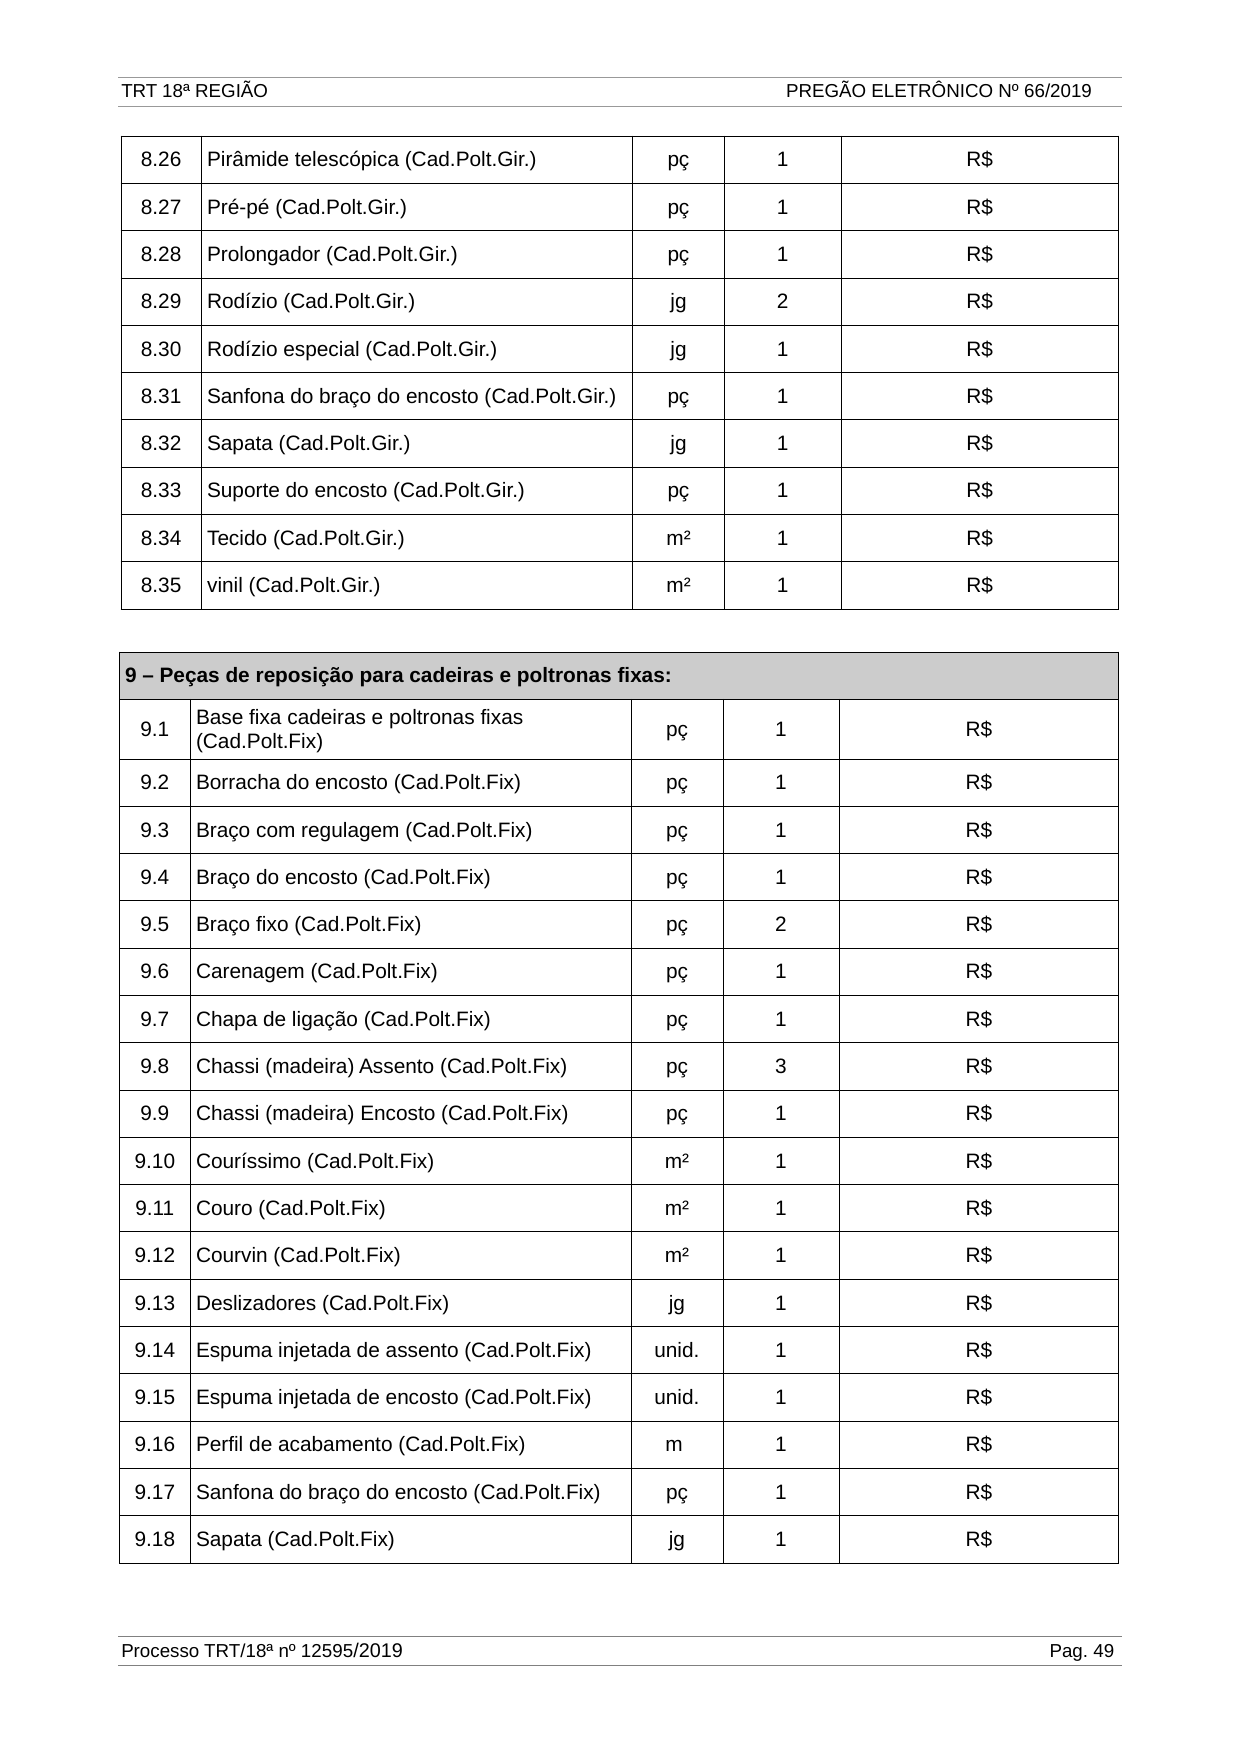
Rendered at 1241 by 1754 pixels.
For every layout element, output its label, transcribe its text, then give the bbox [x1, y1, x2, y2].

table_cell jg [633, 326, 724, 372]
table_cell m² [633, 515, 724, 561]
table_cell 9.18 [120, 1516, 190, 1562]
table_cell 8.27 [122, 184, 201, 230]
table_cell Chapa de ligação (Cad.Polt.Fix) [191, 996, 631, 1042]
table_cell 9.9 [120, 1091, 190, 1137]
table_cell R$ [840, 1422, 1118, 1468]
table_cell 1 [724, 1422, 839, 1468]
table_cell R$ [840, 1043, 1118, 1089]
table_cell pç [633, 468, 724, 514]
table_cell pç [632, 807, 723, 853]
table_cell R$ [840, 901, 1118, 948]
table_cell R$ [840, 1232, 1118, 1279]
table_cell 2 [725, 279, 841, 325]
table_cell 1 [725, 420, 841, 467]
table_cell 8.34 [122, 515, 201, 561]
table_cell Sanfona do braço do encosto (Cad.Polt.Gir.) [202, 373, 632, 419]
table_cell 1 [725, 231, 841, 277]
table_cell 1 [724, 1327, 839, 1373]
table_cell pç [633, 137, 724, 183]
table_cell 1 [724, 760, 839, 806]
table_cell jg [633, 420, 724, 467]
table_cell 1 [724, 1469, 839, 1515]
table_cell 3 [724, 1043, 839, 1089]
table_cell R$ [840, 1138, 1118, 1184]
table_cell 1 [724, 807, 839, 853]
table_cell 9.10 [120, 1138, 190, 1184]
table_cell Braço fixo (Cad.Polt.Fix) [191, 901, 631, 948]
table_cell pç [632, 1091, 723, 1137]
table_cell 9.2 [120, 760, 190, 806]
table_cell 8.29 [122, 279, 201, 325]
table_cell R$ [840, 1185, 1118, 1231]
table_cell Tecido (Cad.Polt.Gir.) [202, 515, 632, 561]
table_cell R$ [842, 515, 1118, 561]
table_cell Prolongador (Cad.Polt.Gir.) [202, 231, 632, 277]
table_cell R$ [840, 854, 1118, 900]
table_cell 2 [724, 901, 839, 948]
table_cell m² [633, 562, 724, 608]
table_cell Braço do encosto (Cad.Polt.Fix) [191, 854, 631, 900]
table_cell m² [632, 1185, 723, 1231]
table_cell 8.31 [122, 373, 201, 419]
table_cell R$ [840, 760, 1118, 806]
table_cell 1 [725, 373, 841, 419]
table_cell Couríssimo (Cad.Polt.Fix) [191, 1138, 631, 1184]
table_cell pç [632, 854, 723, 900]
table_cell 9.11 [120, 1185, 190, 1231]
table_cell jg [632, 1516, 723, 1562]
table_cell 8.30 [122, 326, 201, 372]
table_cell R$ [840, 1469, 1118, 1515]
table_cell jg [633, 279, 724, 325]
table_cell Sapata (Cad.Polt.Gir.) [202, 420, 632, 467]
table_cell 9.8 [120, 1043, 190, 1089]
table_cell R$ [842, 184, 1118, 230]
table_cell Perfil de acabamento (Cad.Polt.Fix) [191, 1422, 631, 1468]
table_cell Chassi (madeira) Encosto (Cad.Polt.Fix) [191, 1091, 631, 1137]
table_cell pç [632, 996, 723, 1042]
table_cell Pirâmide telescópica (Cad.Polt.Gir.) [202, 137, 632, 183]
table_cell Pré-pé (Cad.Polt.Gir.) [202, 184, 632, 230]
table_cell Chassi (madeira) Assento (Cad.Polt.Fix) [191, 1043, 631, 1089]
table_cell unid. [632, 1327, 723, 1373]
table_cell vinil (Cad.Polt.Gir.) [202, 562, 632, 608]
table_cell R$ [842, 326, 1118, 372]
table_cell pç [633, 231, 724, 277]
table_cell Sapata (Cad.Polt.Fix) [191, 1516, 631, 1562]
table_cell Courvin (Cad.Polt.Fix) [191, 1232, 631, 1279]
table_cell Deslizadores (Cad.Polt.Fix) [191, 1280, 631, 1326]
table_cell 8.35 [122, 562, 201, 608]
table_cell pç [632, 1469, 723, 1515]
table_cell 1 [725, 468, 841, 514]
table_header 9 – Peças de reposição para cadeiras e poltronas fixas: [120, 653, 1118, 699]
table_cell R$ [842, 231, 1118, 277]
table_cell pç [632, 1043, 723, 1089]
table_cell Suporte do encosto (Cad.Polt.Gir.) [202, 468, 632, 514]
table_cell R$ [840, 1374, 1118, 1421]
table_cell Rodízio especial (Cad.Polt.Gir.) [202, 326, 632, 372]
table_cell R$ [840, 1516, 1118, 1562]
table_cell R$ [842, 373, 1118, 419]
table_cell 1 [724, 949, 839, 995]
table_cell 1 [724, 1516, 839, 1562]
table_cell 1 [724, 1232, 839, 1279]
table_cell 9.15 [120, 1374, 190, 1421]
table_cell R$ [842, 137, 1118, 183]
table_cell Sanfona do braço do encosto (Cad.Polt.Fix) [191, 1469, 631, 1515]
table_cell 9.5 [120, 901, 190, 948]
table_cell 1 [725, 515, 841, 561]
table_cell 9.12 [120, 1232, 190, 1279]
table_cell 9.16 [120, 1422, 190, 1468]
table_cell 9.6 [120, 949, 190, 995]
table_cell Rodízio (Cad.Polt.Gir.) [202, 279, 632, 325]
table_cell pç [633, 373, 724, 419]
table_cell pç [632, 901, 723, 948]
table_cell 1 [724, 1374, 839, 1421]
table_cell 1 [725, 184, 841, 230]
table_cell jg [632, 1280, 723, 1326]
table_cell pç [632, 949, 723, 995]
table_cell 1 [724, 1091, 839, 1137]
table_cell R$ [840, 1091, 1118, 1137]
table_cell 9.1 [120, 700, 190, 758]
table_cell 9.13 [120, 1280, 190, 1326]
table_cell R$ [842, 420, 1118, 467]
table_cell unid. [632, 1374, 723, 1421]
table_cell Borracha do encosto (Cad.Polt.Fix) [191, 760, 631, 806]
table_cell 1 [724, 996, 839, 1042]
table_cell 8.33 [122, 468, 201, 514]
table_cell Carenagem (Cad.Polt.Fix) [191, 949, 631, 995]
table_cell Braço com regulagem (Cad.Polt.Fix) [191, 807, 631, 853]
table_cell m² [632, 1138, 723, 1184]
table_cell m [632, 1422, 723, 1468]
table_cell 9.3 [120, 807, 190, 853]
table_cell 1 [724, 854, 839, 900]
table_cell 9.7 [120, 996, 190, 1042]
table_cell 1 [725, 562, 841, 608]
table_cell Espuma injetada de encosto (Cad.Polt.Fix) [191, 1374, 631, 1421]
table_cell R$ [840, 1327, 1118, 1373]
table_cell R$ [840, 807, 1118, 853]
table_cell 1 [724, 1280, 839, 1326]
table_cell Base fixa cadeiras e poltronas fixas (Cad.Polt.Fix) [191, 700, 631, 758]
table_cell 8.26 [122, 137, 201, 183]
table_cell 9.4 [120, 854, 190, 900]
table_cell 1 [725, 326, 841, 372]
table_cell 8.28 [122, 231, 201, 277]
table_cell pç [632, 700, 723, 758]
table_cell R$ [840, 949, 1118, 995]
table_cell pç [633, 184, 724, 230]
table_cell 9.14 [120, 1327, 190, 1373]
table_cell 9.17 [120, 1469, 190, 1515]
table_cell Couro (Cad.Polt.Fix) [191, 1185, 631, 1231]
table_cell 1 [724, 700, 839, 758]
table_cell 1 [724, 1185, 839, 1231]
table_cell R$ [840, 1280, 1118, 1326]
table_cell 1 [724, 1138, 839, 1184]
table_cell R$ [842, 279, 1118, 325]
table_cell Espuma injetada de assento (Cad.Polt.Fix) [191, 1327, 631, 1373]
table_cell m² [632, 1232, 723, 1279]
table_cell R$ [842, 468, 1118, 514]
table_cell R$ [842, 562, 1118, 608]
table_cell 8.32 [122, 420, 201, 467]
table_cell 1 [725, 137, 841, 183]
table_cell R$ [840, 996, 1118, 1042]
table_cell R$ [840, 700, 1118, 758]
table_cell pç [632, 760, 723, 806]
